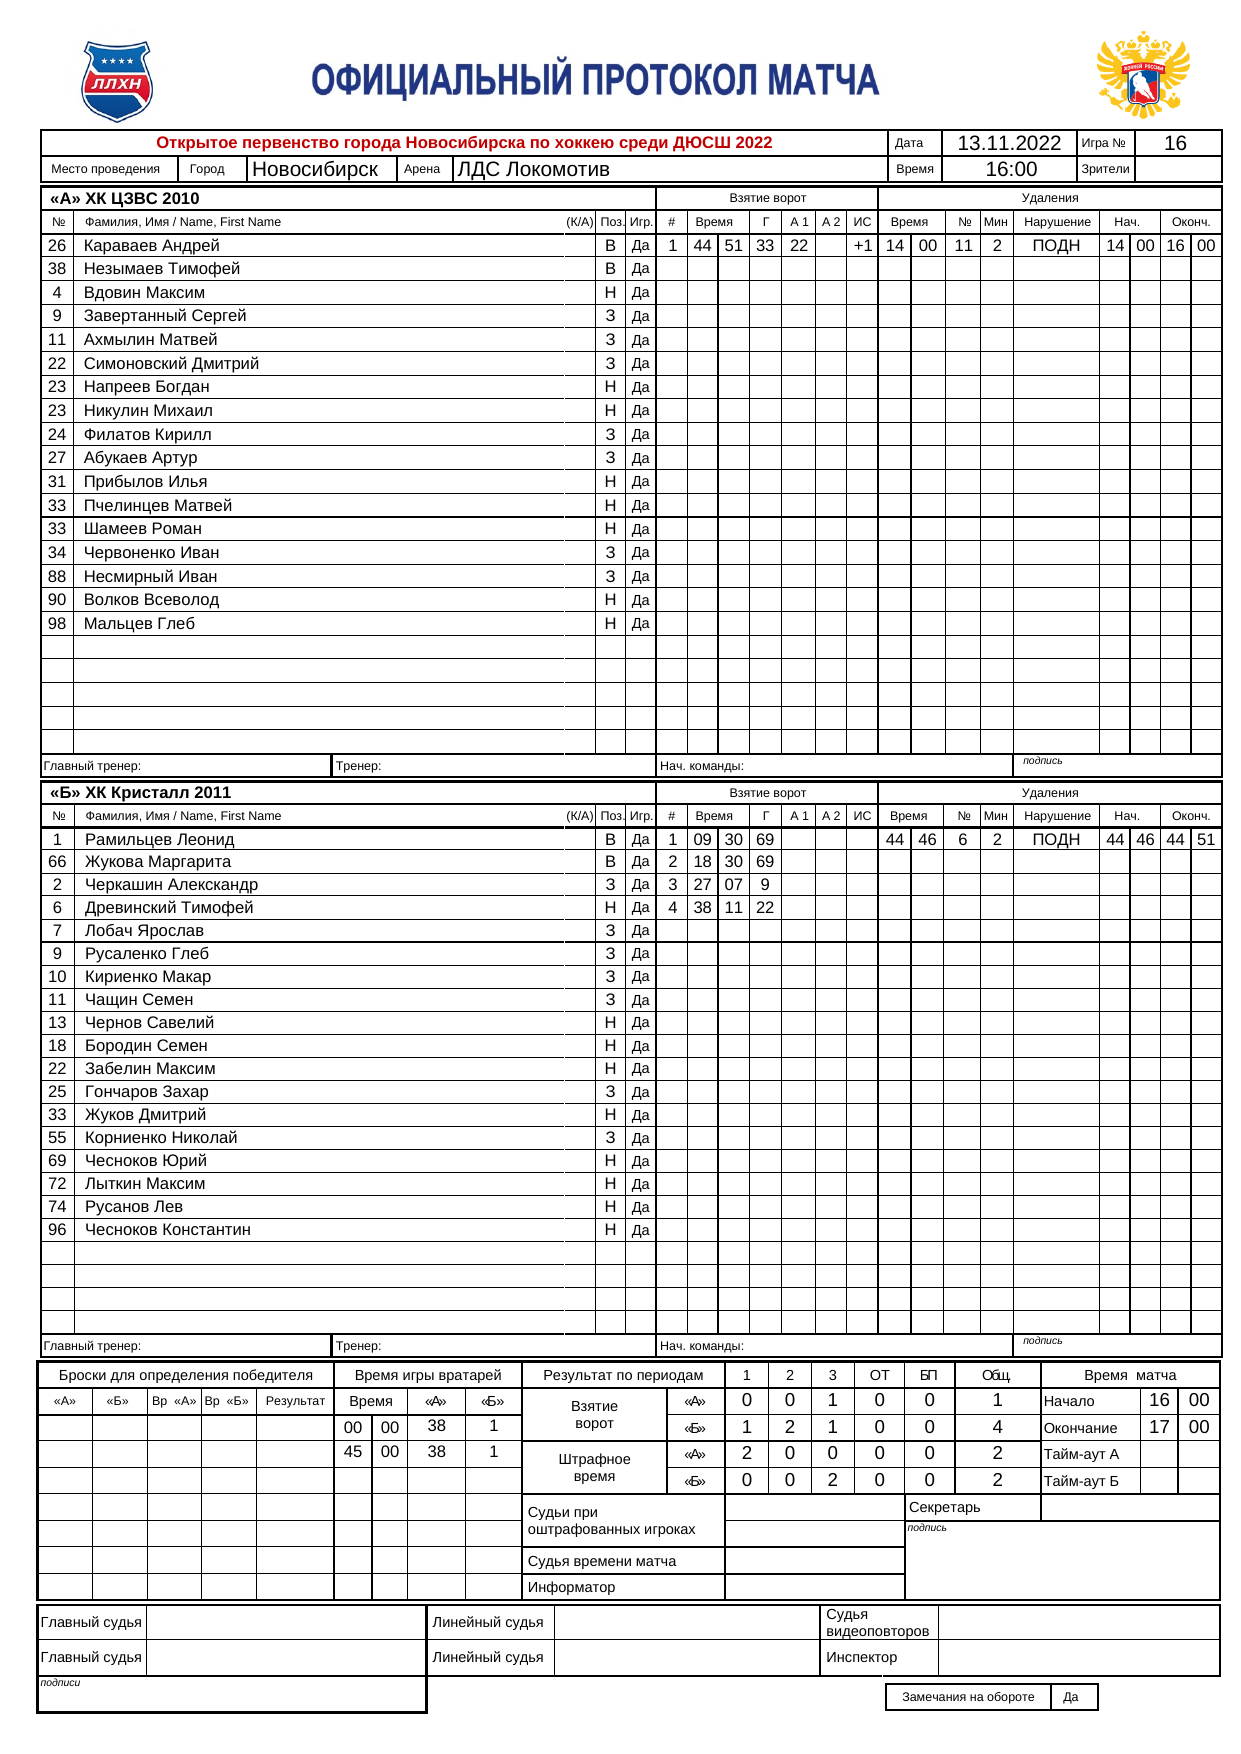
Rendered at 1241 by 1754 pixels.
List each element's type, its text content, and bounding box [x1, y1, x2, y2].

table_cell 1 [42, 829, 74, 849]
table_cell [688, 328, 717, 351]
table_cell 23 [42, 399, 73, 422]
table_cell [1161, 1265, 1190, 1287]
table_cell [565, 352, 595, 374]
table_cell [565, 1288, 595, 1310]
table_cell [981, 659, 1013, 682]
table_cell [657, 636, 687, 658]
table_cell [847, 920, 877, 941]
table_cell [750, 730, 781, 753]
table_cell [946, 399, 980, 422]
table_cell [981, 1173, 1013, 1195]
table_cell Да [626, 966, 655, 987]
table_cell З [596, 989, 625, 1011]
table_cell [688, 989, 717, 1011]
table_cell «А» [39, 1389, 92, 1413]
table_cell [565, 1012, 595, 1033]
table_cell Да [626, 518, 655, 540]
table_cell [1161, 1311, 1190, 1333]
table_cell [596, 730, 625, 753]
table_cell [912, 399, 945, 422]
table_cell [912, 943, 943, 964]
table_cell [147, 1640, 425, 1675]
table_cell [816, 1196, 846, 1218]
table_cell [657, 1012, 687, 1033]
table_cell [75, 1242, 564, 1264]
table_cell [750, 494, 781, 516]
table_cell [1014, 707, 1099, 729]
table_cell [1131, 989, 1160, 1011]
table_cell [944, 943, 980, 964]
table_cell 69 [750, 829, 781, 849]
table_cell 00 [1179, 1415, 1219, 1440]
table_cell 14 [1100, 235, 1129, 256]
table_cell [1161, 1173, 1190, 1195]
table_cell [688, 1311, 717, 1333]
table_cell [719, 518, 749, 540]
table_cell [148, 1441, 201, 1467]
table_cell 09 [688, 829, 717, 849]
table_cell Н [596, 588, 625, 611]
table_cell [565, 730, 595, 753]
table_cell [782, 612, 815, 634]
table_cell № [946, 211, 980, 233]
table_cell [688, 470, 717, 493]
table_cell [1141, 1441, 1177, 1467]
table_cell [750, 257, 781, 280]
table_cell [1131, 612, 1160, 634]
table_cell [688, 1173, 717, 1195]
table_cell [847, 470, 877, 493]
table_header 16 [1136, 131, 1221, 155]
table_cell [782, 328, 815, 351]
table_cell [565, 235, 595, 256]
table_header ОТ [855, 1363, 904, 1387]
table_cell [816, 1035, 846, 1057]
table_cell [944, 1242, 980, 1264]
table_cell Арена [398, 157, 452, 181]
table_cell [879, 470, 910, 493]
table_cell [912, 707, 945, 729]
table_cell [946, 494, 980, 516]
table_cell [565, 588, 595, 611]
table_cell Нач. команды: [657, 755, 1012, 776]
table_cell [782, 1242, 815, 1264]
table_cell 90 [42, 588, 73, 611]
table_cell [1014, 423, 1099, 445]
table_cell ИС [847, 211, 877, 233]
table_cell [946, 352, 980, 374]
table_cell [1014, 1173, 1099, 1195]
table_cell [657, 1311, 687, 1333]
table_cell [1192, 1173, 1221, 1195]
table_cell [657, 707, 687, 729]
table_cell [782, 1127, 815, 1149]
table_cell [879, 1150, 910, 1172]
table_cell «А» [408, 1389, 465, 1413]
table_cell В [596, 235, 625, 256]
table_cell [750, 1265, 781, 1287]
table_cell [74, 730, 564, 753]
table_cell [816, 1242, 846, 1264]
table_cell [688, 305, 717, 327]
table_cell [657, 1219, 687, 1241]
table_cell Н [596, 1196, 625, 1218]
table_cell [750, 352, 781, 374]
table_cell 0 [812, 1442, 854, 1467]
table_cell [879, 896, 910, 918]
table_cell Гончаров Захар [75, 1081, 564, 1103]
table_cell [657, 305, 687, 327]
table_cell [1131, 1081, 1160, 1103]
table_cell [847, 683, 877, 706]
table_cell [750, 1311, 781, 1333]
table_cell Червоненко Иван [74, 541, 564, 564]
table_header Да [1052, 1685, 1097, 1709]
table_cell Да [626, 1104, 655, 1126]
table_cell [1014, 1081, 1099, 1103]
table_cell 07 [719, 874, 749, 895]
table_cell 2 [981, 235, 1013, 256]
table_cell [257, 1468, 333, 1493]
table_cell [782, 352, 815, 374]
table_cell [1131, 636, 1160, 658]
table_cell [816, 1104, 846, 1126]
table_cell [847, 896, 877, 918]
table_cell [816, 470, 846, 493]
table_cell Судьи при оштрафованных игроках [523, 1495, 724, 1546]
table_cell [981, 1219, 1013, 1241]
table_cell Завертанный Сергей [74, 305, 564, 327]
table_cell [93, 1416, 147, 1440]
table_cell [1161, 399, 1190, 422]
table_cell [1161, 1104, 1190, 1126]
table_cell [565, 328, 595, 351]
table_cell [782, 1058, 815, 1079]
table_cell [373, 1521, 407, 1546]
table_cell [1014, 1104, 1099, 1126]
table_cell [565, 636, 595, 658]
table_cell 00 [1192, 235, 1221, 256]
table_cell Тайм-аут А [1042, 1441, 1140, 1467]
table_cell [1131, 850, 1160, 872]
table_cell [944, 1127, 980, 1149]
table_cell [565, 943, 595, 964]
table_cell [1131, 896, 1160, 918]
table_cell [816, 707, 846, 729]
table_cell [202, 1468, 256, 1493]
table_cell [93, 1468, 147, 1493]
table_cell 33 [42, 494, 73, 516]
table_cell [912, 1242, 943, 1264]
table_cell [1100, 518, 1129, 540]
table_header Игра № [1078, 131, 1134, 155]
table_cell [981, 257, 1013, 280]
table_cell [1161, 446, 1190, 469]
table_cell [879, 659, 910, 682]
table_cell [750, 1104, 781, 1126]
table_cell [816, 920, 846, 941]
table_cell [1161, 1035, 1190, 1057]
table_cell [719, 399, 749, 422]
table_cell [1100, 1311, 1129, 1333]
table_cell [719, 612, 749, 634]
table_cell Да [626, 920, 655, 941]
table_cell [944, 920, 980, 941]
table_cell [912, 636, 945, 658]
table_cell [1161, 850, 1190, 872]
table_cell 2 [956, 1442, 1040, 1467]
table_cell [750, 1242, 781, 1264]
table_cell [1100, 328, 1129, 351]
table_cell 2 [956, 1468, 1040, 1493]
table_cell Да [626, 874, 655, 895]
table_cell [688, 1081, 717, 1103]
table_cell [719, 588, 749, 611]
table_cell [1014, 943, 1099, 964]
table_cell [1161, 1012, 1190, 1033]
table_cell 23 [42, 376, 73, 398]
table_cell 16 [1161, 235, 1190, 256]
table_cell [373, 1574, 407, 1599]
table_cell [847, 328, 877, 351]
table_cell [148, 1468, 201, 1493]
table_cell [750, 588, 781, 611]
table_cell [750, 470, 781, 493]
table_cell [816, 612, 846, 634]
table_cell [1131, 541, 1160, 564]
table_cell [1100, 541, 1129, 564]
table_cell [565, 446, 595, 469]
table_cell [1014, 966, 1099, 987]
table_cell [1014, 494, 1099, 516]
table_cell «Б» [93, 1389, 147, 1413]
table_cell [847, 636, 877, 658]
table_cell [1014, 1127, 1099, 1149]
table_cell [981, 494, 1013, 516]
table_cell [1131, 376, 1160, 398]
table_cell подпись [1014, 1335, 1221, 1356]
table_cell [1192, 707, 1221, 729]
table_cell [1192, 636, 1221, 658]
table_cell [565, 1104, 595, 1126]
table_cell 26 [42, 235, 73, 256]
table_cell [1161, 1242, 1190, 1264]
table_cell [816, 1058, 846, 1079]
table_cell [719, 1265, 749, 1287]
table_cell 2 [42, 874, 74, 895]
table_cell [1161, 281, 1190, 303]
table_cell [466, 1547, 521, 1573]
table_cell [912, 446, 945, 469]
table_cell [879, 612, 910, 634]
table_cell [719, 541, 749, 564]
table_cell 00 [912, 235, 945, 256]
table_cell З [596, 1081, 625, 1103]
table_cell [719, 305, 749, 327]
table_cell [688, 518, 717, 540]
table_cell Жукова Маргарита [75, 850, 564, 872]
table_cell [565, 707, 595, 729]
table_cell 33 [42, 1104, 74, 1126]
table_cell Тайм-аут Б [1042, 1468, 1140, 1493]
table_cell [1161, 1288, 1190, 1310]
table_cell [1014, 376, 1099, 398]
table_cell [1161, 518, 1190, 540]
table_cell [719, 1242, 749, 1264]
table_cell Никулин Михаил [74, 399, 564, 422]
table_cell [565, 829, 595, 849]
table_cell [1161, 1081, 1190, 1103]
table_cell [782, 257, 815, 280]
table_cell [1192, 683, 1221, 706]
table_cell [782, 920, 815, 941]
table_cell [1100, 1219, 1129, 1241]
table_cell [750, 565, 781, 587]
table_cell [944, 1058, 980, 1079]
table_cell [912, 588, 945, 611]
table_cell [565, 399, 595, 422]
table_cell [565, 1150, 595, 1172]
table_cell [750, 305, 781, 327]
table_cell Да [626, 829, 655, 849]
table_cell [1161, 707, 1190, 729]
table_cell [688, 707, 717, 729]
table_cell [816, 730, 846, 753]
table_cell [750, 1150, 781, 1172]
table_cell (К/А) [565, 211, 595, 233]
table_cell [981, 1242, 1013, 1264]
table_cell Вр «Б» [202, 1389, 256, 1413]
table_cell 0 [769, 1389, 811, 1413]
table_cell [981, 1035, 1013, 1057]
table_cell [944, 1150, 980, 1172]
table_cell [750, 1058, 781, 1079]
table_cell 25 [42, 1081, 74, 1103]
table_cell [626, 1288, 655, 1310]
table_cell [657, 541, 687, 564]
table_cell [1100, 730, 1129, 753]
table_cell [39, 1574, 92, 1599]
table_cell [847, 829, 877, 849]
table_cell [847, 423, 877, 445]
table_cell Чащин Семен [75, 989, 564, 1011]
table_cell Н [596, 1035, 625, 1057]
table_cell [782, 1035, 815, 1057]
table_cell [408, 1574, 465, 1599]
table_cell ПОДН [1014, 235, 1099, 256]
table_cell 11 [719, 896, 749, 918]
table_cell [1131, 1196, 1160, 1218]
table_cell [879, 1127, 910, 1149]
table_cell [1192, 328, 1221, 351]
table_cell [1192, 376, 1221, 398]
table_cell Забелин Максим [75, 1058, 564, 1079]
table_cell [981, 518, 1013, 540]
table_cell [1131, 920, 1160, 941]
table_cell [879, 352, 910, 374]
table_cell [148, 1494, 201, 1520]
table_cell 22 [42, 352, 73, 374]
table_cell [816, 305, 846, 327]
table_cell [750, 399, 781, 422]
table_cell [565, 1265, 595, 1287]
table_cell [1014, 399, 1099, 422]
table_cell [1014, 1012, 1099, 1033]
table_cell [42, 636, 73, 658]
table_cell [257, 1547, 333, 1573]
table_cell [719, 1173, 749, 1195]
table_cell [1014, 850, 1099, 872]
table_cell [1161, 874, 1190, 895]
table_cell 0 [726, 1468, 768, 1493]
table_cell Время [889, 157, 941, 181]
table_cell Да [626, 1058, 655, 1079]
table_cell [782, 1288, 815, 1310]
table_cell [1014, 1035, 1099, 1057]
table_cell [1131, 257, 1160, 280]
table_cell 74 [42, 1196, 74, 1218]
table_cell [879, 1311, 910, 1333]
table_cell Черкашин Алекскандр [75, 874, 564, 895]
table_cell [1131, 281, 1160, 303]
table_cell [1192, 565, 1221, 587]
table_cell Ахмылин Матвей [74, 328, 564, 351]
table_cell [912, 423, 945, 445]
table_cell [1100, 305, 1129, 327]
table_cell [42, 1242, 74, 1264]
table_cell [1131, 1311, 1160, 1333]
table_cell Время [879, 211, 945, 233]
table_cell [816, 588, 846, 611]
table_cell [726, 1575, 904, 1599]
table_cell 22 [42, 1058, 74, 1079]
table_header Взятие ворот [657, 783, 877, 803]
table_cell З [596, 943, 625, 964]
table_cell [816, 541, 846, 564]
table_cell [912, 850, 943, 872]
table_cell [1161, 305, 1190, 327]
table_cell [847, 399, 877, 422]
table_cell Н [596, 494, 625, 516]
table_cell 0 [769, 1442, 811, 1467]
table_cell [883, 1677, 1220, 1681]
table_cell [1100, 1150, 1129, 1172]
table_cell [750, 423, 781, 445]
table_cell [1192, 470, 1221, 493]
table_cell [719, 1127, 749, 1149]
table_cell [75, 1311, 564, 1333]
table_cell [946, 565, 980, 587]
table_cell [1131, 399, 1160, 422]
table_cell [1192, 966, 1221, 987]
table_cell [1131, 518, 1160, 540]
table_cell [657, 1104, 687, 1126]
table_cell [750, 920, 781, 941]
table_cell З [596, 920, 625, 941]
table_cell [946, 423, 980, 445]
table_cell [816, 989, 846, 1011]
table_cell [1100, 874, 1129, 895]
table_cell [847, 943, 877, 964]
table_cell [912, 1058, 943, 1079]
table_cell Время [335, 1389, 407, 1413]
table_cell «Б» [668, 1468, 724, 1493]
table_cell [912, 305, 945, 327]
table_cell [1161, 612, 1190, 634]
table_cell [879, 305, 910, 327]
table_cell А 1 [782, 211, 815, 233]
table_cell Зрители [1078, 157, 1134, 181]
table_cell Да [626, 612, 655, 634]
table_cell [657, 943, 687, 964]
table_cell [847, 1219, 877, 1241]
table_cell [1014, 257, 1099, 280]
table_cell [719, 1058, 749, 1079]
table_cell [912, 257, 945, 280]
table_cell ИС [847, 805, 877, 826]
table_cell [74, 707, 564, 729]
table_cell Да [626, 423, 655, 445]
table_cell [565, 565, 595, 587]
table_cell 31 [42, 470, 73, 493]
table_cell [257, 1574, 333, 1599]
table_cell Игр. [626, 805, 655, 826]
table_cell [750, 1196, 781, 1218]
table_cell [565, 494, 595, 516]
table_cell [596, 1311, 625, 1333]
table_cell [879, 1081, 910, 1103]
table_cell Да [626, 989, 655, 1011]
table_cell В [596, 257, 625, 280]
table_cell 2 [769, 1415, 811, 1440]
table_cell [657, 281, 687, 303]
table_cell [39, 1494, 92, 1520]
table_cell [1042, 1495, 1219, 1520]
table_cell [626, 659, 655, 682]
table_cell [596, 1288, 625, 1310]
table_cell 1 [726, 1415, 768, 1440]
table_cell Да [626, 305, 655, 327]
table_cell [75, 1288, 564, 1310]
table_cell [981, 281, 1013, 303]
table_cell [981, 1288, 1013, 1310]
table_cell [782, 541, 815, 564]
table_cell [1131, 1104, 1160, 1126]
table_cell [1131, 470, 1160, 493]
table_cell [981, 1150, 1013, 1172]
table_cell Да [626, 850, 655, 872]
table_cell Чернов Савелий [75, 1012, 564, 1033]
table_cell [847, 1288, 877, 1310]
table_cell Да [626, 494, 655, 516]
table_header Удаления [879, 188, 1221, 209]
table_cell 9 [42, 943, 74, 964]
table_cell 1 [466, 1441, 521, 1467]
table_cell [719, 943, 749, 964]
table_cell [782, 1150, 815, 1172]
table_cell [912, 376, 945, 398]
table_cell [74, 636, 564, 658]
table_cell [1014, 518, 1099, 540]
table_cell [202, 1416, 256, 1440]
table_cell [657, 966, 687, 987]
table_cell [879, 920, 910, 941]
table_cell [816, 636, 846, 658]
table_cell [373, 1547, 407, 1573]
table_cell [1161, 920, 1190, 941]
table_cell 0 [905, 1442, 954, 1467]
table_cell Н [596, 612, 625, 634]
table_cell Рамильцев Леонид [75, 829, 564, 849]
table_cell З [596, 305, 625, 327]
table_cell [847, 494, 877, 516]
table_cell [847, 1311, 877, 1333]
table_cell Фамилия, Имя / Name, First Name [74, 211, 565, 233]
table_cell [750, 1035, 781, 1057]
table_cell [1100, 1173, 1129, 1195]
table_cell [847, 1104, 877, 1126]
table_header «Б» ХК Кристалл 2011 [42, 783, 655, 803]
table_cell [1014, 683, 1099, 706]
table_cell [688, 1265, 717, 1287]
table_cell 3 [657, 874, 687, 895]
table_cell 00 [373, 1416, 407, 1440]
table_cell [42, 683, 73, 706]
table_cell [1192, 659, 1221, 682]
table_cell [879, 518, 910, 540]
table_cell [782, 966, 815, 987]
table_cell Мальцев Глеб [74, 612, 564, 634]
table_cell [657, 1058, 687, 1079]
table_cell [466, 1494, 521, 1520]
table_cell [1161, 683, 1190, 706]
table_cell [335, 1468, 371, 1493]
table_cell [719, 659, 749, 682]
table_cell [657, 1196, 687, 1218]
table_cell [816, 518, 846, 540]
table_cell [816, 966, 846, 987]
table_cell [688, 1242, 717, 1264]
table_cell З [596, 352, 625, 374]
table_header 13.11.2022 [943, 131, 1076, 155]
table_cell [565, 1173, 595, 1195]
table_cell Тренер: [333, 1335, 655, 1356]
table_cell [847, 659, 877, 682]
table_cell [912, 966, 943, 987]
table_cell [1014, 1288, 1099, 1310]
table_cell [912, 518, 945, 540]
table_cell [565, 1196, 595, 1218]
table_cell [466, 1521, 521, 1546]
table_cell [912, 541, 945, 564]
table_cell [39, 1468, 92, 1493]
table_cell Нач. [1100, 805, 1160, 826]
table_cell Симоновский Дмитрий [74, 352, 564, 374]
table_cell [657, 257, 687, 280]
table_cell [1100, 399, 1129, 422]
table_cell [946, 257, 980, 280]
table_cell Да [626, 588, 655, 611]
table_cell З [596, 541, 625, 564]
table_cell [1131, 683, 1160, 706]
table_header Время игры вратарей [335, 1363, 521, 1387]
table_cell [782, 1311, 815, 1333]
table_cell [879, 376, 910, 398]
table_cell [879, 1035, 910, 1057]
table_cell [688, 257, 717, 280]
table_cell [981, 1311, 1013, 1333]
table_cell [879, 494, 910, 516]
table_cell [981, 588, 1013, 611]
table_cell [1100, 588, 1129, 611]
table_cell [816, 1081, 846, 1103]
table_cell [626, 1311, 655, 1333]
table_cell [912, 1104, 943, 1126]
table_cell 51 [719, 235, 749, 256]
table_cell 44 [688, 235, 717, 256]
table_cell [782, 1219, 815, 1241]
table_cell [42, 659, 73, 682]
table_cell З [596, 565, 625, 587]
table_cell Судья времени матча [523, 1548, 724, 1573]
table_cell [657, 1288, 687, 1310]
table_cell Да [626, 1127, 655, 1149]
table_cell [1014, 874, 1099, 895]
table_cell [912, 281, 945, 303]
table_cell № [42, 211, 73, 233]
table_cell [782, 281, 815, 303]
table_cell [1100, 1288, 1129, 1310]
table_cell [1179, 1468, 1219, 1493]
table_cell Н [596, 1058, 625, 1079]
table_cell Н [596, 1150, 625, 1172]
table_cell [1161, 966, 1190, 987]
table_cell [1161, 896, 1190, 918]
table_cell [1192, 446, 1221, 469]
table_cell 0 [855, 1442, 904, 1467]
table_cell [1100, 896, 1129, 918]
table_cell (К/А) [565, 805, 595, 826]
table_cell [408, 1521, 465, 1546]
table_cell [750, 989, 781, 1011]
table_cell [1161, 730, 1190, 753]
table_cell [1014, 446, 1099, 469]
table_cell 22 [750, 896, 781, 918]
table_cell [879, 683, 910, 706]
table_cell Несмирный Иван [74, 565, 564, 587]
table_cell [1192, 518, 1221, 540]
table_cell 1 [657, 235, 687, 256]
table_cell [565, 541, 595, 564]
table_cell [981, 565, 1013, 587]
table_cell [1161, 423, 1190, 445]
table_cell [1192, 612, 1221, 634]
table_cell [912, 565, 945, 587]
table_header Результат по периодам [523, 1363, 724, 1387]
table_cell 4 [956, 1415, 1040, 1440]
table_cell Абукаев Артур [74, 446, 564, 469]
table_cell [657, 352, 687, 374]
table_header Время матча [1042, 1363, 1219, 1387]
table_cell Фамилия, Имя / Name, First Name [75, 805, 565, 826]
table_cell [847, 1173, 877, 1195]
table_cell [879, 328, 910, 351]
table_cell Судья видеоповторов [821, 1606, 938, 1639]
table_cell [93, 1574, 147, 1599]
table_cell [847, 1127, 877, 1149]
table_cell Штрафное время [523, 1442, 666, 1493]
table_cell Да [626, 257, 655, 280]
table_cell [688, 966, 717, 987]
table_cell [657, 920, 687, 941]
table_cell 17 [1141, 1415, 1177, 1440]
table_cell [944, 966, 980, 987]
table_cell [147, 1606, 425, 1639]
table_cell 46 [1131, 829, 1160, 849]
table_cell [816, 235, 846, 256]
table_cell [847, 446, 877, 469]
table_cell Да [626, 1035, 655, 1057]
table_cell [335, 1547, 371, 1573]
table_cell [565, 305, 595, 327]
table_cell [912, 989, 943, 1011]
picture [5, 28, 1197, 129]
table_cell 11 [42, 989, 74, 1011]
table_cell [1131, 943, 1160, 964]
table_cell [879, 874, 910, 895]
table_cell [1131, 494, 1160, 516]
table_cell [816, 1265, 846, 1287]
table_cell [1192, 989, 1221, 1011]
table_cell Н [596, 896, 625, 918]
table_cell [847, 305, 877, 327]
table_cell [981, 328, 1013, 351]
table_cell [1179, 1441, 1219, 1467]
table_cell [1014, 305, 1099, 327]
table_cell подпись [1014, 755, 1221, 776]
table_cell [1131, 1288, 1160, 1310]
table_cell [946, 707, 980, 729]
table_cell [946, 683, 980, 706]
table_cell «А» [668, 1389, 724, 1413]
table_cell [912, 1127, 943, 1149]
table_cell Н [596, 1219, 625, 1241]
table_cell [719, 966, 749, 987]
table_cell [912, 659, 945, 682]
table_cell [1192, 730, 1221, 753]
table_cell [782, 1104, 815, 1126]
table_cell [1161, 636, 1190, 658]
table_cell [657, 1127, 687, 1149]
table_cell 10 [42, 966, 74, 987]
table_cell [657, 518, 687, 540]
table_cell [912, 494, 945, 516]
table_cell Начало [1042, 1389, 1140, 1413]
table_cell [946, 305, 980, 327]
table_cell [944, 1012, 980, 1033]
table_cell [981, 399, 1013, 422]
table_cell [1100, 376, 1129, 398]
table_cell Да [626, 376, 655, 398]
table_cell [1014, 1058, 1099, 1079]
table_cell 30 [719, 829, 749, 849]
table_cell Пчелинцев Матвей [74, 494, 564, 516]
table_cell Лыткин Максим [75, 1173, 564, 1195]
table_cell [816, 1219, 846, 1241]
table_cell 33 [42, 518, 73, 540]
table_cell [782, 399, 815, 422]
table_cell [1014, 352, 1099, 374]
table_cell Да [626, 1150, 655, 1172]
table_cell 38 [688, 896, 717, 918]
table_cell [750, 518, 781, 540]
table_cell [1192, 1104, 1221, 1126]
table_cell 00 [335, 1416, 371, 1440]
table_cell [847, 1196, 877, 1218]
table_cell [39, 1521, 92, 1546]
table_cell [565, 423, 595, 445]
table_cell [596, 1242, 625, 1264]
table_cell Время [879, 805, 943, 826]
table_cell [657, 1035, 687, 1057]
table_cell 45 [335, 1441, 371, 1467]
table_cell [688, 1150, 717, 1172]
table_cell Да [626, 541, 655, 564]
table_cell [565, 850, 595, 872]
table_cell Поз. [596, 805, 625, 826]
table_cell [782, 376, 815, 398]
table_cell [1131, 446, 1160, 469]
table_cell Да [626, 281, 655, 303]
table_cell 1 [812, 1389, 854, 1413]
table_cell 38 [42, 257, 73, 280]
table_cell [816, 446, 846, 469]
table_cell [816, 1012, 846, 1033]
table_cell 44 [1100, 829, 1129, 849]
table_cell [1100, 1265, 1129, 1287]
table_cell 22 [782, 235, 815, 256]
table_cell [93, 1441, 147, 1467]
table_cell Да [626, 943, 655, 964]
table_cell 1 [657, 829, 687, 849]
table_cell [750, 328, 781, 351]
table_cell [1014, 989, 1099, 1011]
table_cell Волков Всеволод [74, 588, 564, 611]
table_cell [657, 565, 687, 587]
table_cell [74, 659, 564, 682]
table_cell [688, 659, 717, 682]
table_cell [946, 636, 980, 658]
table_cell [565, 518, 595, 540]
table_cell Н [596, 399, 625, 422]
table_cell [879, 636, 910, 658]
table_cell 2 [981, 829, 1013, 849]
table_cell [596, 683, 625, 706]
table_cell ЛДС Локомотив [454, 157, 887, 181]
table_cell [782, 874, 815, 895]
table_cell [719, 376, 749, 398]
table_cell [626, 1265, 655, 1287]
table_cell [782, 1265, 815, 1287]
table_cell [565, 1035, 595, 1057]
table_cell [1100, 1104, 1129, 1126]
table_cell [1192, 1265, 1221, 1287]
table_header 2 [769, 1363, 811, 1387]
table_cell [782, 683, 815, 706]
table_cell [981, 1012, 1013, 1033]
table_cell [816, 281, 846, 303]
table_cell 13 [42, 1012, 74, 1033]
table_cell [1192, 541, 1221, 564]
table_cell [1161, 989, 1190, 1011]
table_cell [1161, 352, 1190, 374]
table_cell [912, 730, 945, 753]
table_cell [688, 612, 717, 634]
table_cell [657, 1242, 687, 1264]
table_cell [782, 446, 815, 469]
table_cell [946, 659, 980, 682]
table_cell [944, 1288, 980, 1310]
table_cell [912, 1035, 943, 1057]
table_cell [688, 588, 717, 611]
table_cell [981, 352, 1013, 374]
table_header БП [905, 1363, 954, 1387]
table_cell [879, 1242, 910, 1264]
table_cell Прибылов Илья [74, 470, 564, 493]
table_cell [1014, 612, 1099, 634]
table_cell [257, 1494, 333, 1520]
table_cell [1192, 494, 1221, 516]
table_cell З [596, 1127, 625, 1149]
table_cell 2 [726, 1442, 768, 1467]
table_cell [946, 281, 980, 303]
table_cell [750, 612, 781, 634]
table_cell Филатов Кирилл [74, 423, 564, 445]
table_cell [657, 494, 687, 516]
table_cell [944, 1081, 980, 1103]
table_cell [1131, 352, 1160, 374]
table_cell [39, 1441, 92, 1467]
table_cell [847, 541, 877, 564]
table_cell Да [626, 446, 655, 469]
table_cell [726, 1495, 904, 1520]
table_cell [879, 707, 910, 729]
table_cell [408, 1494, 465, 1520]
table_cell [1131, 659, 1160, 682]
table_cell 30 [719, 850, 749, 872]
table_cell [879, 541, 910, 564]
table_cell Мин [981, 211, 1013, 233]
table_cell [816, 352, 846, 374]
table_cell [1014, 1265, 1099, 1287]
table_cell [944, 1311, 980, 1333]
table_cell [946, 470, 980, 493]
table_cell [782, 423, 815, 445]
table_cell [816, 376, 846, 398]
table_cell [565, 1219, 595, 1241]
table_cell [847, 588, 877, 611]
table_cell [565, 612, 595, 634]
table_cell [1100, 1012, 1129, 1033]
table_cell [1100, 1242, 1129, 1264]
table_cell [816, 494, 846, 516]
table_cell Да [626, 352, 655, 374]
table_cell 38 [408, 1416, 465, 1440]
table_header 3 [812, 1363, 854, 1387]
table_cell 00 [1131, 235, 1160, 256]
table_cell [596, 1265, 625, 1287]
table_cell [1192, 1150, 1221, 1172]
table_cell [1192, 1196, 1221, 1218]
table_cell 0 [855, 1415, 904, 1440]
table_cell [879, 1196, 910, 1218]
table_cell Игр. [626, 211, 655, 233]
table_cell [1161, 1150, 1190, 1172]
table_cell [1100, 446, 1129, 469]
table_header Удаления [879, 783, 1221, 803]
table_cell [1100, 423, 1129, 445]
table_cell [1161, 1196, 1190, 1218]
table_cell 2 [812, 1468, 854, 1493]
table_cell Жуков Дмитрий [75, 1104, 564, 1126]
table_cell Нарушение [1014, 211, 1099, 233]
table_cell Г [750, 211, 781, 233]
table_cell [981, 305, 1013, 327]
table_cell [782, 636, 815, 658]
table_cell [719, 328, 749, 351]
table_cell [1192, 874, 1221, 895]
table_cell [879, 1288, 910, 1310]
table_cell [847, 1058, 877, 1079]
table_cell Секретарь [906, 1495, 1040, 1520]
table_cell [1100, 850, 1129, 872]
table_cell [981, 612, 1013, 634]
table_cell [657, 376, 687, 398]
table_cell [1100, 1058, 1129, 1079]
table_cell [750, 281, 781, 303]
table_cell [1014, 920, 1099, 941]
table_cell [657, 1150, 687, 1172]
table_cell [1131, 1265, 1160, 1287]
table_cell Время [688, 805, 749, 826]
table_cell [719, 1035, 749, 1057]
table_cell Г [750, 805, 781, 826]
table_cell [944, 1196, 980, 1218]
table_cell Да [626, 1219, 655, 1241]
table_cell [1100, 636, 1129, 658]
table_cell Н [596, 281, 625, 303]
table_cell [847, 612, 877, 634]
table_cell [596, 659, 625, 682]
table_cell [879, 966, 910, 987]
table_cell 66 [42, 850, 74, 872]
table_cell [626, 730, 655, 753]
table_cell [782, 730, 815, 753]
table_cell Оконч. [1161, 211, 1221, 233]
table_cell [1014, 636, 1099, 658]
table_cell [1192, 1012, 1221, 1033]
table_cell [912, 1311, 943, 1333]
table_cell [1131, 423, 1160, 445]
table_cell 14 [879, 235, 910, 256]
table_cell [981, 1196, 1013, 1218]
table_cell [782, 659, 815, 682]
table_cell [726, 1548, 904, 1573]
table_cell З [596, 328, 625, 351]
table_cell Да [626, 328, 655, 351]
table_cell [847, 1150, 877, 1172]
table_cell [750, 1127, 781, 1149]
table_cell Чесноков Константин [75, 1219, 564, 1241]
table_cell [782, 1173, 815, 1195]
table_cell 44 [879, 829, 910, 849]
table_cell [944, 850, 980, 872]
table_cell [719, 281, 749, 303]
table_cell [688, 565, 717, 587]
table_cell [1100, 1127, 1129, 1149]
table_cell [565, 966, 595, 987]
table_cell [1100, 352, 1129, 374]
table_cell [657, 399, 687, 422]
table_cell 16:00 [943, 157, 1076, 181]
table_cell [373, 1468, 407, 1493]
table_cell [981, 966, 1013, 987]
table_cell [39, 1416, 92, 1440]
table_cell [565, 920, 595, 941]
table_cell [879, 1173, 910, 1195]
table_cell [1192, 1242, 1221, 1264]
table_cell [782, 1081, 815, 1103]
table_cell [1131, 707, 1160, 729]
table_cell [816, 1311, 846, 1333]
table_cell [944, 896, 980, 918]
table_cell [565, 1242, 595, 1264]
table_cell В [596, 850, 625, 872]
table_cell [1192, 1081, 1221, 1103]
table_cell [912, 612, 945, 634]
table_cell [847, 1081, 877, 1103]
table_cell [719, 470, 749, 493]
table_cell Да [626, 1012, 655, 1033]
table_cell [1131, 730, 1160, 753]
table_cell [912, 1196, 943, 1218]
table_cell [944, 1035, 980, 1057]
table_cell [1161, 1127, 1190, 1149]
table_cell [816, 399, 846, 422]
table_cell Н [596, 518, 625, 540]
table_cell Да [626, 1196, 655, 1218]
table_cell [750, 943, 781, 964]
table_cell [1161, 257, 1190, 280]
table_cell [944, 1265, 980, 1287]
table_cell [847, 518, 877, 540]
table_cell [719, 1196, 749, 1218]
table_cell [1192, 423, 1221, 445]
table_cell Да [626, 470, 655, 493]
table_cell [816, 1288, 846, 1310]
table_cell Город [179, 157, 246, 181]
table_cell [1100, 659, 1129, 682]
table_cell [847, 966, 877, 987]
table_cell 9 [42, 305, 73, 327]
table_cell [1161, 376, 1190, 398]
table_cell [719, 989, 749, 1011]
table_cell [1100, 1035, 1129, 1057]
table_cell [42, 707, 73, 729]
table_cell [657, 989, 687, 1011]
table_cell [74, 683, 564, 706]
table_cell [719, 683, 749, 706]
table_cell З [596, 446, 625, 469]
table_cell [912, 1219, 943, 1241]
table_cell 33 [750, 235, 781, 256]
table_cell [981, 636, 1013, 658]
table_cell [879, 1104, 910, 1126]
table_cell [565, 1311, 595, 1333]
table_cell 0 [905, 1415, 954, 1440]
table_cell [1192, 305, 1221, 327]
table_cell 9 [750, 874, 781, 895]
table_cell [719, 565, 749, 587]
table_cell [782, 829, 815, 849]
table_cell [879, 281, 910, 303]
table_cell [202, 1547, 256, 1573]
table_cell [719, 730, 749, 753]
table_cell [1131, 1127, 1160, 1149]
table_cell [657, 588, 687, 611]
table_cell Да [626, 896, 655, 918]
table_cell [782, 1012, 815, 1033]
table_cell [782, 518, 815, 540]
table_cell # [657, 211, 687, 233]
table_cell 18 [42, 1035, 74, 1057]
table_cell Нач. [1100, 211, 1160, 233]
table_cell [1100, 943, 1129, 964]
table_cell [1131, 874, 1160, 895]
table_cell [816, 423, 846, 445]
table_cell [750, 1173, 781, 1195]
table_cell [1131, 1219, 1160, 1241]
table_cell [93, 1494, 147, 1520]
table_cell [42, 1288, 74, 1310]
table_cell 2 [657, 850, 687, 872]
table_cell [257, 1521, 333, 1546]
table_cell 0 [905, 1389, 954, 1413]
table_cell [688, 1058, 717, 1079]
table_cell [1161, 1219, 1190, 1241]
table_cell [657, 446, 687, 469]
table_cell [719, 707, 749, 729]
table_cell [750, 683, 781, 706]
table_cell [816, 850, 846, 872]
table_cell 6 [944, 829, 980, 849]
table_header 1 [726, 1363, 768, 1387]
table_cell [565, 659, 595, 682]
table_cell [912, 896, 943, 918]
table_cell Мин [981, 805, 1013, 826]
table_cell [148, 1547, 201, 1573]
table_cell [847, 850, 877, 872]
table_cell [688, 423, 717, 445]
table_cell [946, 328, 980, 351]
table_cell [657, 328, 687, 351]
table_cell 24 [42, 423, 73, 445]
table_cell [879, 588, 910, 611]
table_cell [657, 1173, 687, 1195]
table_cell [75, 1265, 564, 1287]
table_cell [688, 636, 717, 658]
table_cell [879, 943, 910, 964]
table_cell [373, 1494, 407, 1520]
table_cell 98 [42, 612, 73, 634]
table_cell [782, 989, 815, 1011]
table_cell [565, 989, 595, 1011]
table_cell [688, 920, 717, 941]
table_cell [1131, 966, 1160, 987]
table_cell [944, 989, 980, 1011]
table_cell [1100, 565, 1129, 587]
table_cell [981, 446, 1013, 469]
table_cell № [944, 805, 980, 826]
table_cell 69 [750, 850, 781, 872]
table_cell [148, 1521, 201, 1546]
table_cell [626, 707, 655, 729]
table_cell [688, 376, 717, 398]
table_cell [1100, 1196, 1129, 1218]
table_cell [1014, 565, 1099, 587]
table_cell Главный тренер: [42, 1335, 330, 1356]
table_cell [782, 943, 815, 964]
table_cell Кириенко Макар [75, 966, 564, 987]
table_cell «Б » [466, 1389, 521, 1413]
table_cell [912, 1265, 943, 1287]
table_cell Н [596, 1012, 625, 1033]
table_cell [1161, 470, 1190, 493]
table_cell [688, 1196, 717, 1218]
table_cell [847, 707, 877, 729]
table_cell [847, 874, 877, 895]
table_cell Русанов Лев [75, 1196, 564, 1218]
table_cell [782, 1196, 815, 1218]
table_cell [912, 1081, 943, 1103]
table_cell 6 [42, 896, 74, 918]
table_cell 55 [42, 1127, 74, 1149]
table_cell [912, 1173, 943, 1195]
table_header Дата [889, 131, 941, 155]
table_cell [847, 1012, 877, 1033]
table_cell Н [596, 470, 625, 493]
table_cell [565, 281, 595, 303]
table_cell Тренер: [333, 755, 655, 776]
table_cell [202, 1441, 256, 1467]
table_cell [879, 399, 910, 422]
table_cell [750, 966, 781, 987]
table_cell 0 [855, 1468, 904, 1493]
table_cell [816, 943, 846, 964]
table_cell [1014, 328, 1099, 351]
table_cell Напреев Богдан [74, 376, 564, 398]
table_cell Информатор [523, 1575, 724, 1599]
table_cell [946, 541, 980, 564]
table_cell [688, 541, 717, 564]
table_cell 72 [42, 1173, 74, 1195]
table_cell [879, 446, 910, 469]
table_cell Результат [257, 1389, 333, 1413]
table_cell [847, 376, 877, 398]
table_cell [981, 423, 1013, 445]
table_cell 18 [688, 850, 717, 872]
table_cell [782, 896, 815, 918]
table_cell [719, 1288, 749, 1310]
table_cell 27 [42, 446, 73, 469]
table_cell [719, 1311, 749, 1333]
table_cell Нарушение [1014, 805, 1099, 826]
table_cell [879, 1265, 910, 1287]
table_cell [879, 423, 910, 445]
table_cell [879, 1219, 910, 1241]
table_cell [879, 730, 910, 753]
table_cell [657, 1265, 687, 1287]
table_cell [428, 1677, 882, 1711]
table_cell [1192, 920, 1221, 941]
table_cell [1100, 920, 1129, 941]
table_cell [944, 1104, 980, 1126]
table_cell [981, 707, 1013, 729]
table_cell [750, 707, 781, 729]
table_cell [1192, 399, 1221, 422]
table_cell Да [626, 1173, 655, 1195]
table_cell [565, 874, 595, 895]
table_cell [912, 683, 945, 706]
table_header Замечания на обороте [887, 1685, 1050, 1709]
table_cell [335, 1494, 371, 1520]
table_cell [1014, 1311, 1099, 1333]
table_cell [719, 494, 749, 516]
table_cell [946, 376, 980, 398]
table_cell А 2 [816, 805, 846, 826]
table_cell [782, 565, 815, 587]
table_cell [466, 1468, 521, 1493]
table_cell Незымаев Тимофей [74, 257, 564, 280]
table_cell [879, 565, 910, 587]
table_cell [944, 1219, 980, 1241]
table_cell [912, 1288, 943, 1310]
table_cell Да [626, 1081, 655, 1103]
table_cell [1014, 1196, 1099, 1218]
table_cell 27 [688, 874, 717, 895]
table_cell 4 [657, 896, 687, 918]
table_cell подпись [906, 1522, 1219, 1599]
table_cell Оконч. [1161, 805, 1221, 826]
table_cell [257, 1441, 333, 1467]
table_cell [688, 446, 717, 469]
table_cell [847, 1035, 877, 1057]
table_cell З [596, 423, 625, 445]
table_cell [1161, 494, 1190, 516]
table_cell Главный судья [39, 1640, 146, 1675]
table_cell [1131, 1150, 1160, 1172]
table_cell Линейный судья [428, 1640, 554, 1675]
table_cell [335, 1521, 371, 1546]
table_cell [1100, 1081, 1129, 1103]
table_cell [719, 920, 749, 941]
table_cell [466, 1574, 521, 1599]
table_cell Караваев Андрей [74, 235, 564, 256]
table_cell Нач. команды: [657, 1335, 1012, 1356]
table_cell [944, 1173, 980, 1195]
table_cell [912, 470, 945, 493]
table_cell [879, 1058, 910, 1079]
table_cell [1014, 470, 1099, 493]
table_cell [148, 1416, 201, 1440]
table_cell [719, 1150, 749, 1172]
table_cell 7 [42, 920, 74, 941]
table_cell [1100, 494, 1129, 516]
table_cell [555, 1606, 819, 1639]
table_cell [750, 1012, 781, 1033]
table_cell [1014, 281, 1099, 303]
table_cell [816, 1150, 846, 1172]
table_cell [847, 1265, 877, 1287]
table_cell [750, 636, 781, 658]
table_cell ПОДН [1014, 829, 1099, 849]
table_cell [1131, 1058, 1160, 1079]
table_cell [750, 1081, 781, 1103]
table_cell [1161, 328, 1190, 351]
table_cell [688, 1035, 717, 1057]
table_cell 16 [1141, 1389, 1177, 1413]
table_cell [847, 257, 877, 280]
table_cell [816, 1127, 846, 1149]
table_cell Н [596, 376, 625, 398]
table_cell 1 [956, 1389, 1040, 1413]
table_cell [1014, 588, 1099, 611]
table_cell [1192, 1058, 1221, 1079]
table_cell [1161, 943, 1190, 964]
table_cell Место проведения [42, 157, 177, 181]
table_cell [42, 1311, 74, 1333]
table_cell [944, 874, 980, 895]
table_cell [750, 659, 781, 682]
table_cell [1192, 896, 1221, 918]
table_header «А» ХК ЦЗВС 2010 [42, 188, 655, 209]
table_cell [912, 920, 943, 941]
table_cell [719, 1104, 749, 1126]
table_cell [1192, 1288, 1221, 1310]
table_cell Да [626, 235, 655, 256]
table_cell [688, 1219, 717, 1241]
table_cell [816, 328, 846, 351]
table_cell [1192, 1219, 1221, 1241]
table_cell [939, 1640, 1219, 1675]
table_cell [939, 1606, 1219, 1639]
table_cell [1192, 1035, 1221, 1057]
table_cell [596, 636, 625, 658]
table_cell [750, 1288, 781, 1310]
table_cell [847, 352, 877, 374]
table_cell [1014, 659, 1099, 682]
table_cell [847, 989, 877, 1011]
table_cell З [596, 874, 625, 895]
table_cell [1100, 612, 1129, 634]
table_cell [750, 541, 781, 564]
table_cell # [657, 805, 687, 826]
table_cell [1014, 896, 1099, 918]
table_cell 34 [42, 541, 73, 564]
table_cell [1014, 1150, 1099, 1172]
table_cell [981, 850, 1013, 872]
table_cell [565, 1127, 595, 1149]
table_cell [626, 683, 655, 706]
table_cell Линейный судья [428, 1606, 554, 1639]
table_cell [719, 423, 749, 445]
table_cell 69 [42, 1150, 74, 1172]
table_cell [688, 1104, 717, 1126]
table_cell Чесноков Юрий [75, 1150, 564, 1172]
table_cell [1192, 352, 1221, 374]
table_cell Н [596, 1173, 625, 1195]
table_cell 44 [1161, 829, 1190, 849]
table_cell [1161, 659, 1190, 682]
table_cell [719, 257, 749, 280]
table_cell [782, 470, 815, 493]
table_cell А 1 [782, 805, 815, 826]
table_header Броски для определения победителя [39, 1363, 333, 1387]
table_cell [1100, 470, 1129, 493]
table_cell [847, 565, 877, 587]
table_cell подписи [39, 1677, 425, 1711]
table_cell [847, 281, 877, 303]
table_cell [202, 1521, 256, 1546]
table_cell [688, 1127, 717, 1149]
table_cell Корниенко Николай [75, 1127, 564, 1149]
table_cell [1100, 707, 1129, 729]
table_cell [750, 1219, 781, 1241]
table_cell Русаленко Глеб [75, 943, 564, 964]
table_cell [816, 1173, 846, 1195]
table_cell [981, 541, 1013, 564]
table_cell [719, 352, 749, 374]
table_cell [596, 707, 625, 729]
table_cell [981, 1265, 1013, 1287]
table_cell [719, 446, 749, 469]
table_cell 0 [726, 1389, 768, 1413]
table_cell Шамеев Роман [74, 518, 564, 540]
table_cell [816, 683, 846, 706]
table_cell 96 [42, 1219, 74, 1241]
table_cell [1161, 565, 1190, 587]
table_cell [565, 376, 595, 398]
table_cell 1 [812, 1415, 854, 1440]
table_cell [879, 850, 910, 872]
table_cell [565, 470, 595, 493]
table_header Взятие ворот [657, 188, 877, 209]
table_cell Да [626, 399, 655, 422]
table_cell [981, 1058, 1013, 1079]
table_cell [912, 874, 943, 895]
table_cell Вр «А» [148, 1389, 201, 1413]
table_cell [1100, 683, 1129, 706]
table_cell [879, 257, 910, 280]
table_cell Да [626, 565, 655, 587]
table_cell [688, 281, 717, 303]
table_cell [816, 257, 846, 280]
table_cell [565, 257, 595, 280]
table_cell [1192, 1127, 1221, 1149]
table_cell Главный тренер: [42, 755, 330, 776]
table_cell Главный судья [39, 1606, 146, 1639]
table_cell [981, 920, 1013, 941]
table_cell 00 [1179, 1389, 1219, 1413]
table_cell Вдовин Максим [74, 281, 564, 303]
table_cell [408, 1468, 465, 1493]
table_cell [750, 376, 781, 398]
table_cell [42, 1265, 74, 1287]
table_cell [93, 1521, 147, 1546]
table_cell «А» [668, 1442, 724, 1467]
table_cell 1 [466, 1416, 521, 1440]
table_cell [719, 1219, 749, 1241]
table_cell Н [596, 1104, 625, 1126]
table_cell [912, 1150, 943, 1172]
table_cell [981, 683, 1013, 706]
table_cell Окончание [1042, 1415, 1140, 1440]
table_cell [1161, 588, 1190, 611]
table_cell [1100, 281, 1129, 303]
table_cell [565, 1081, 595, 1103]
table_cell «Б» [668, 1415, 724, 1440]
table_cell [981, 989, 1013, 1011]
table_cell [981, 1081, 1013, 1103]
table_cell [946, 446, 980, 469]
table_cell 88 [42, 565, 73, 587]
table_cell [912, 1012, 943, 1033]
table_cell 51 [1192, 829, 1221, 849]
table_cell [1014, 1242, 1099, 1264]
table_cell [657, 612, 687, 634]
table_cell [847, 1242, 877, 1264]
table_cell [782, 494, 815, 516]
table_cell [657, 659, 687, 682]
table_cell Бородин Семен [75, 1035, 564, 1057]
table_cell [1131, 1242, 1160, 1264]
table_cell [1131, 1173, 1160, 1195]
table_cell [1014, 541, 1099, 564]
table_cell [1131, 588, 1160, 611]
table_cell [946, 518, 980, 540]
table_cell [750, 446, 781, 469]
table_cell [1192, 1311, 1221, 1333]
table_cell [981, 376, 1013, 398]
table_cell 11 [42, 328, 73, 351]
table_cell [981, 874, 1013, 895]
table_cell [1100, 257, 1129, 280]
table_header Открытое первенство города Новосибирска по хоккею среди ДЮСШ 2022 [42, 131, 887, 155]
table_cell [1192, 588, 1221, 611]
table_cell [408, 1547, 465, 1573]
table_cell [657, 730, 687, 753]
table_cell [1100, 966, 1129, 987]
table_cell [879, 989, 910, 1011]
table_cell А 2 [816, 211, 846, 233]
table_cell [1131, 565, 1160, 587]
table_cell [93, 1547, 147, 1573]
table_cell [981, 943, 1013, 964]
table_cell [202, 1494, 256, 1520]
table_cell [657, 423, 687, 445]
table_cell [1161, 1058, 1190, 1079]
table_cell [1131, 305, 1160, 327]
table_cell В [596, 829, 625, 849]
table_cell [657, 470, 687, 493]
table_cell +1 [847, 235, 877, 256]
table_cell [981, 470, 1013, 493]
table_cell [1131, 328, 1160, 351]
table_cell [782, 707, 815, 729]
table_cell [946, 588, 980, 611]
table_cell [202, 1574, 256, 1599]
table_cell [816, 565, 846, 587]
table_cell [946, 730, 980, 753]
table_cell [565, 683, 595, 706]
table_cell [782, 305, 815, 327]
table_cell [1192, 257, 1221, 280]
table_cell [688, 1288, 717, 1310]
table_cell [688, 352, 717, 374]
table_cell [726, 1521, 904, 1546]
table_cell [688, 730, 717, 753]
table_cell [1131, 1035, 1160, 1057]
table_cell 46 [912, 829, 943, 849]
table_cell [981, 1104, 1013, 1126]
table_cell [39, 1547, 92, 1573]
table_cell [816, 874, 846, 895]
table_cell № [42, 805, 74, 826]
table_cell [626, 1242, 655, 1264]
table_cell [1141, 1468, 1177, 1493]
table_cell 4 [42, 281, 73, 303]
table_header Общ. [956, 1363, 1040, 1387]
table_cell [719, 636, 749, 658]
table_cell [1131, 1012, 1160, 1033]
table_cell 0 [855, 1389, 904, 1413]
table_cell [782, 850, 815, 872]
table_cell [1161, 541, 1190, 564]
table_cell [981, 896, 1013, 918]
table_cell [657, 1081, 687, 1103]
table_cell 11 [946, 235, 980, 256]
table_cell [42, 730, 73, 753]
table_cell [879, 1012, 910, 1033]
table_cell [148, 1574, 201, 1599]
table_cell [719, 1081, 749, 1103]
table_cell [719, 1012, 749, 1033]
table_cell [688, 943, 717, 964]
table_cell [946, 612, 980, 634]
table_cell [688, 399, 717, 422]
table_cell З [596, 966, 625, 987]
table_cell [257, 1416, 333, 1440]
table_cell [912, 352, 945, 374]
table_cell [1192, 943, 1221, 964]
table_cell [688, 683, 717, 706]
table_cell [981, 1127, 1013, 1149]
table_cell [816, 829, 846, 849]
table_cell [565, 1058, 595, 1079]
table_cell [1136, 157, 1221, 181]
table_cell [981, 730, 1013, 753]
table_cell Древинский Тимофей [75, 896, 564, 918]
table_cell [688, 1012, 717, 1033]
table_cell [1100, 989, 1129, 1011]
table_cell [1192, 281, 1221, 303]
table_cell [1192, 850, 1221, 872]
table_cell 0 [769, 1468, 811, 1493]
table_cell [816, 896, 846, 918]
table_cell [555, 1640, 819, 1675]
table_cell [816, 659, 846, 682]
table_cell 00 [373, 1441, 407, 1467]
table_cell [1099, 1682, 1220, 1711]
table_cell Поз. [596, 211, 625, 233]
table_cell [565, 896, 595, 918]
table_cell [1014, 730, 1099, 753]
table_cell [847, 730, 877, 753]
table_cell Время [688, 211, 749, 233]
table_cell [657, 683, 687, 706]
table_cell [626, 636, 655, 658]
table_cell [782, 588, 815, 611]
table_cell 0 [905, 1468, 954, 1493]
table_cell [688, 494, 717, 516]
table_cell Взятие ворот [523, 1389, 666, 1440]
table_cell Новосибирск [248, 157, 396, 181]
table_cell [335, 1574, 371, 1599]
table_cell [912, 328, 945, 351]
table_cell Инспектор [821, 1640, 938, 1675]
table_cell [1014, 1219, 1099, 1241]
table_cell Лобач Ярослав [75, 920, 564, 941]
table_cell 38 [408, 1441, 465, 1467]
